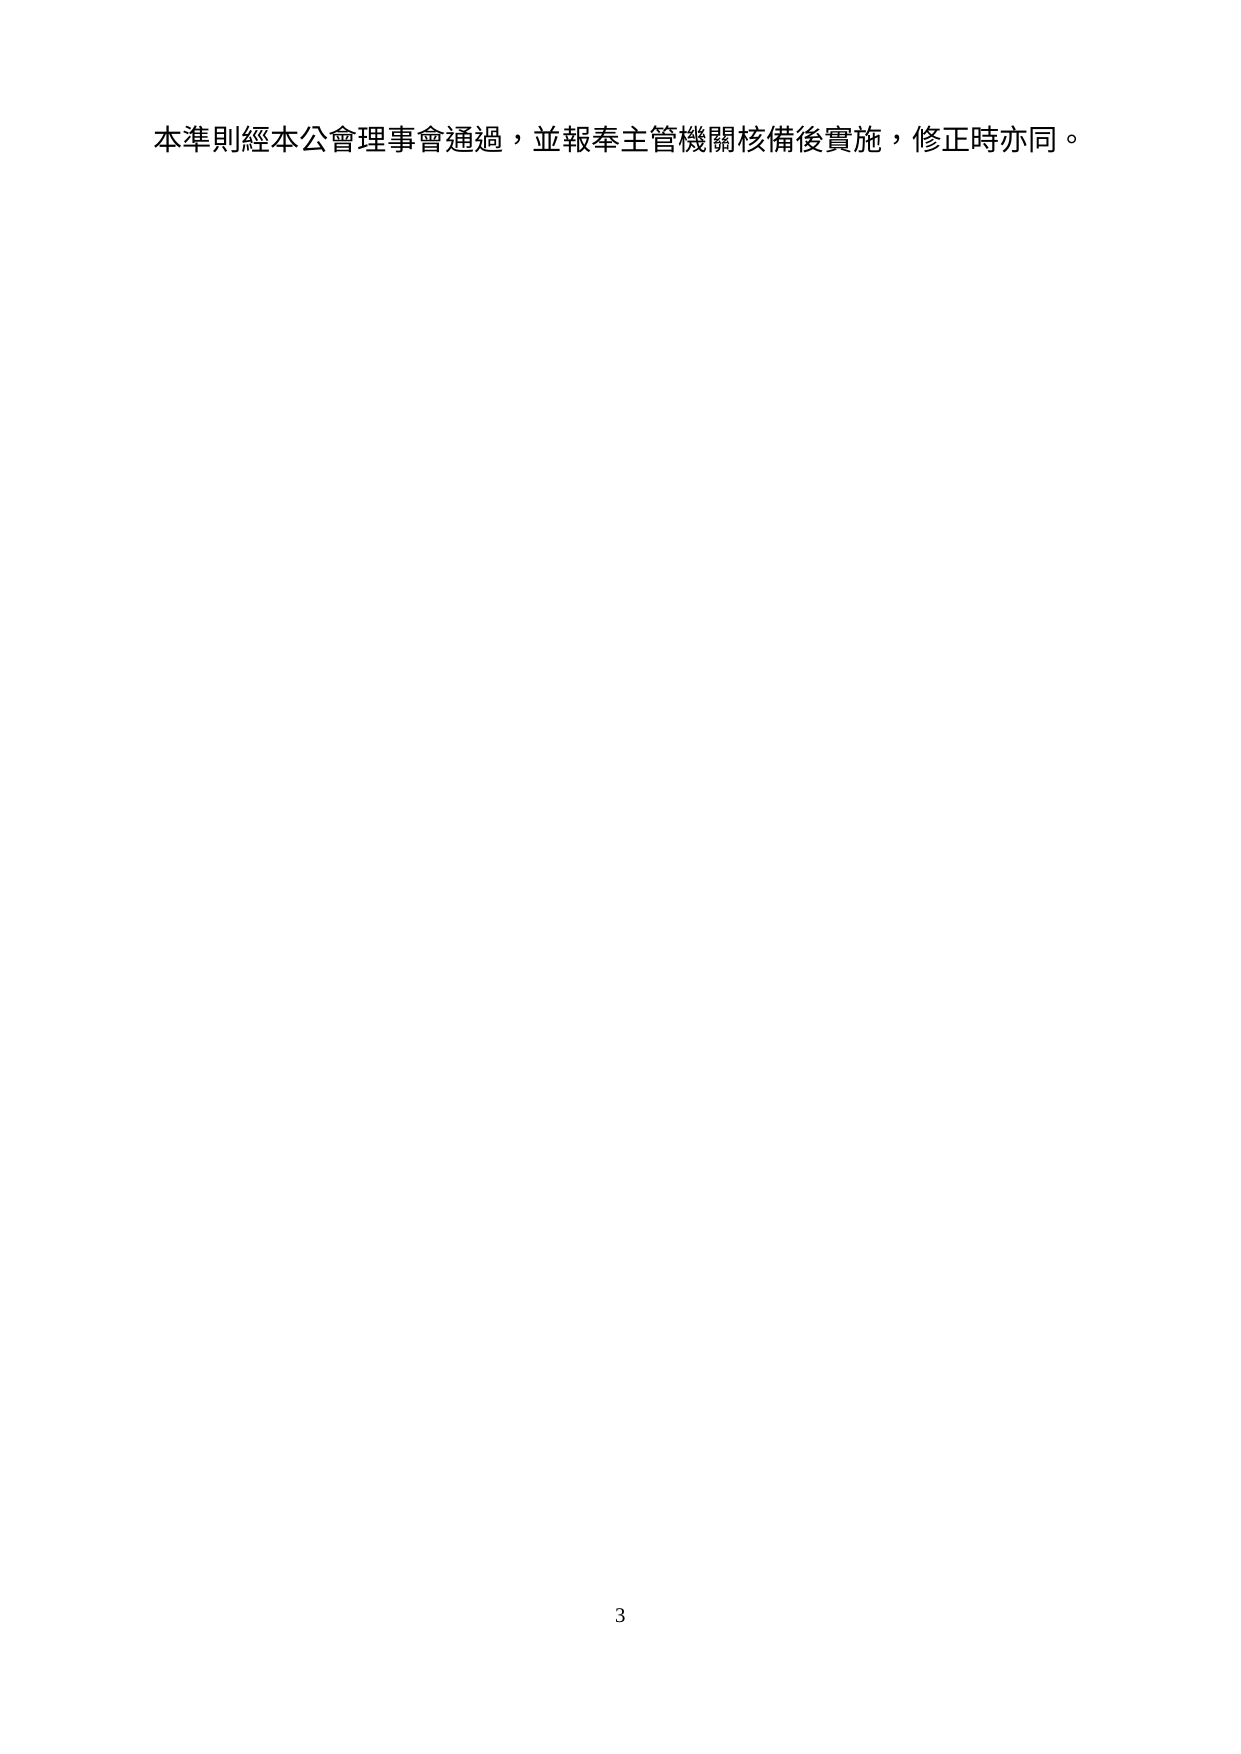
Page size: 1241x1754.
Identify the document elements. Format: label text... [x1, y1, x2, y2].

text 本準則經本公會理事會通過，並報奉主管機關核備後實施，修正時亦同。 [153, 96, 1122, 158]
